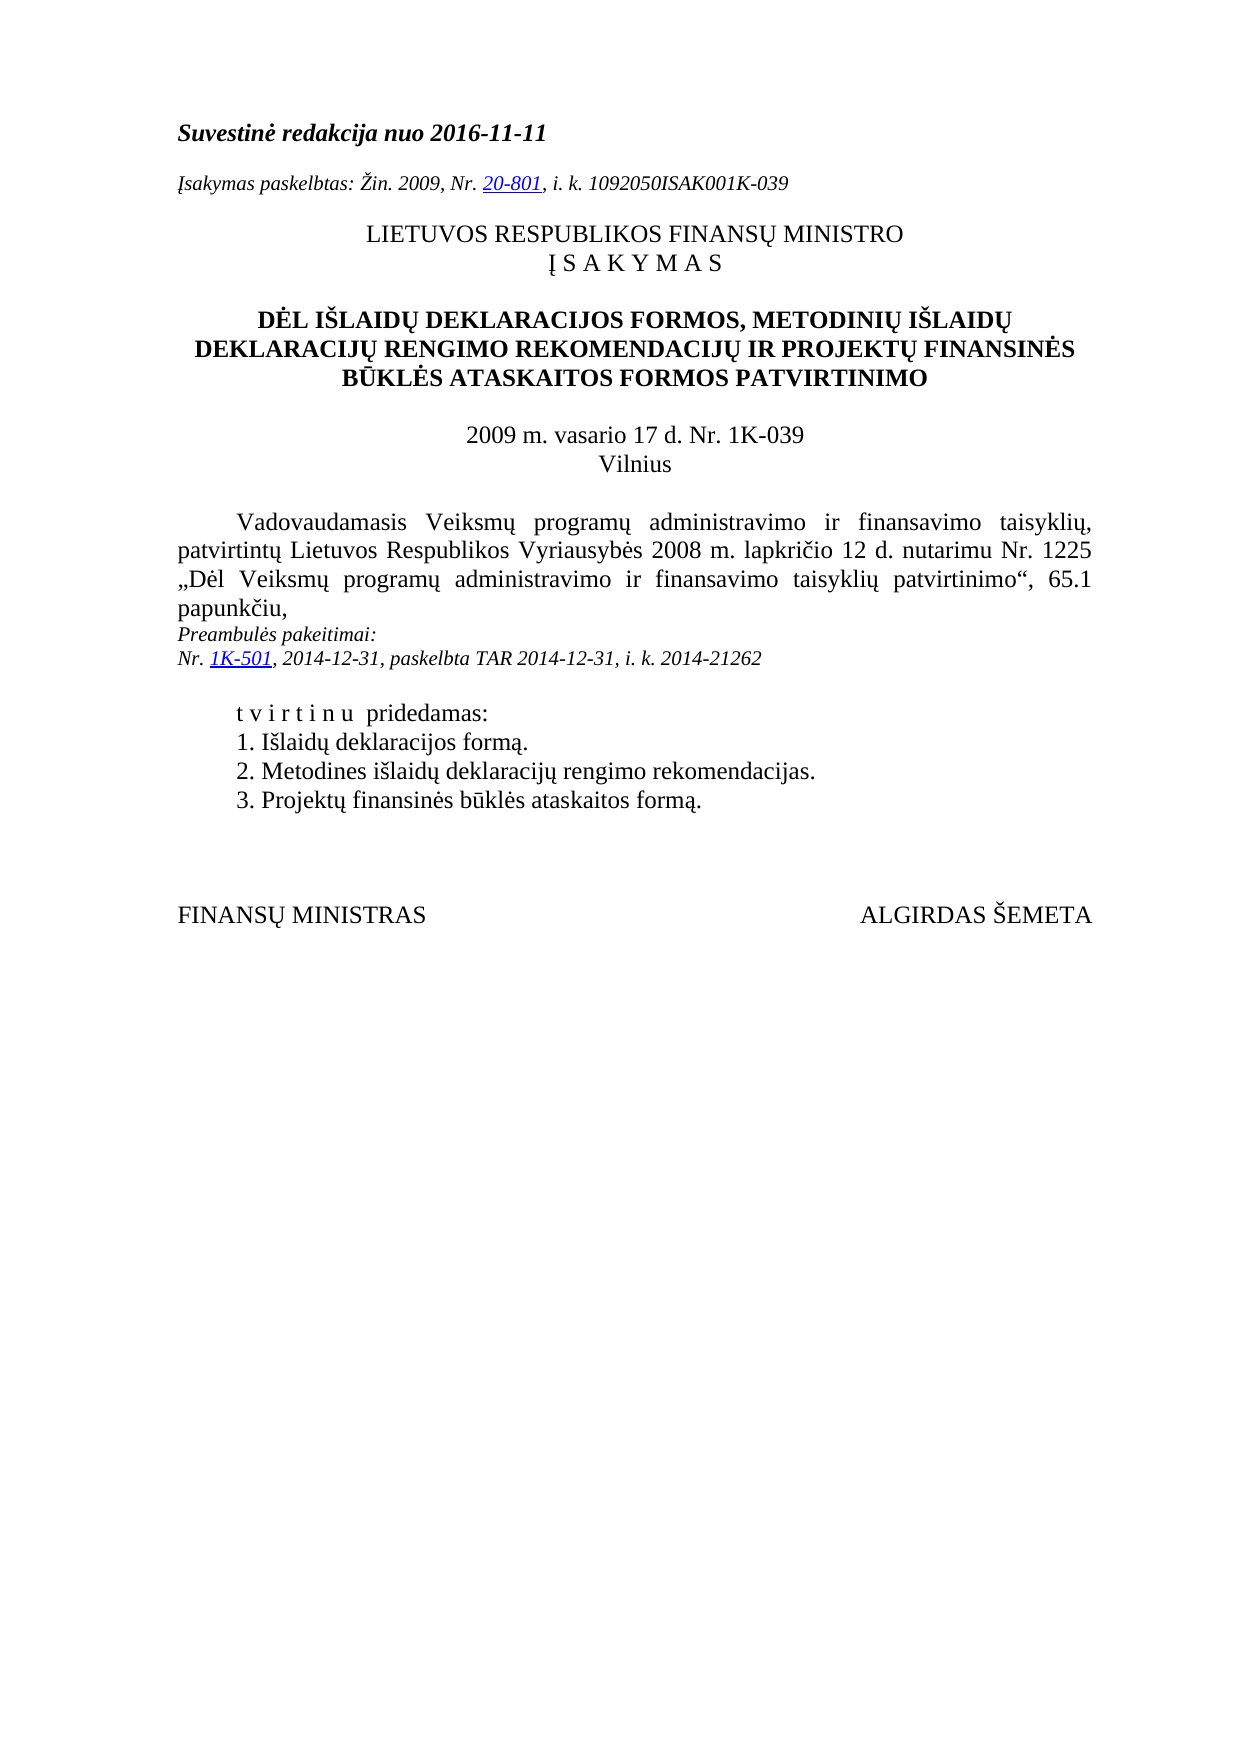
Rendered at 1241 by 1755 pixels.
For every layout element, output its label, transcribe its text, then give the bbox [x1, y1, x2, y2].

text ĮSAKYMAS [177, 248, 1093, 277]
text Nr. 1K-501, 2014-12-31, paskelbta TAR 2014-12-31, i. k. 2014-21262 [177, 646, 1093, 670]
text Vilnius [177, 449, 1093, 478]
text 1. Išlaidų deklaracijos formą. [177, 727, 1093, 756]
text tvirtinu pridedamas: [177, 698, 1093, 727]
text Suvestinė redakcija nuo 2016-11-11 [177, 118, 1093, 147]
text Įsakymas paskelbtas: Žin. 2009, Nr. 20-801, i. k. 1092050ISAK001K-039 [177, 171, 1093, 195]
text DĖL IŠLAIDŲ DEKLARACIJOS FORMOS, METODINIŲ IŠLAIDŲ DEKLARACIJŲ RENGIMO REKOMENDACIJŲ IR PROJEKTŲ FINANSINĖS BŪKLĖS ATASKAITOS FORMOS PATVIRTINIMO [177, 305, 1093, 392]
text LIETUVOS RESPUBLIKOS FINANSŲ MINISTRO [177, 219, 1093, 248]
text Vadovaudamasis Veiksmų programų administravimo ir finansavimo taisyklių, patvirtintų Lietuvos Respublikos Vyriausybės 2008 m. lapkričio 12 d. nutarimu Nr. 1225 „Dėl Veiksmų programų administravimo ir finansavimo taisyklių patvirtinimo“, 65.1 papunkčiu, [177, 507, 1093, 622]
text Preambulės pakeitimai: [177, 622, 1093, 646]
text 2009 m. vasario 17 d. Nr. 1K-039 [177, 420, 1093, 449]
text FINANSŲ MINISTRAS ALGIRDAS ŠEMETA [177, 900, 1093, 928]
text 3. Projektų finansinės būklės ataskaitos formą. [177, 785, 1093, 813]
text 2. Metodines išlaidų deklaracijų rengimo rekomendacijas. [177, 756, 1093, 785]
